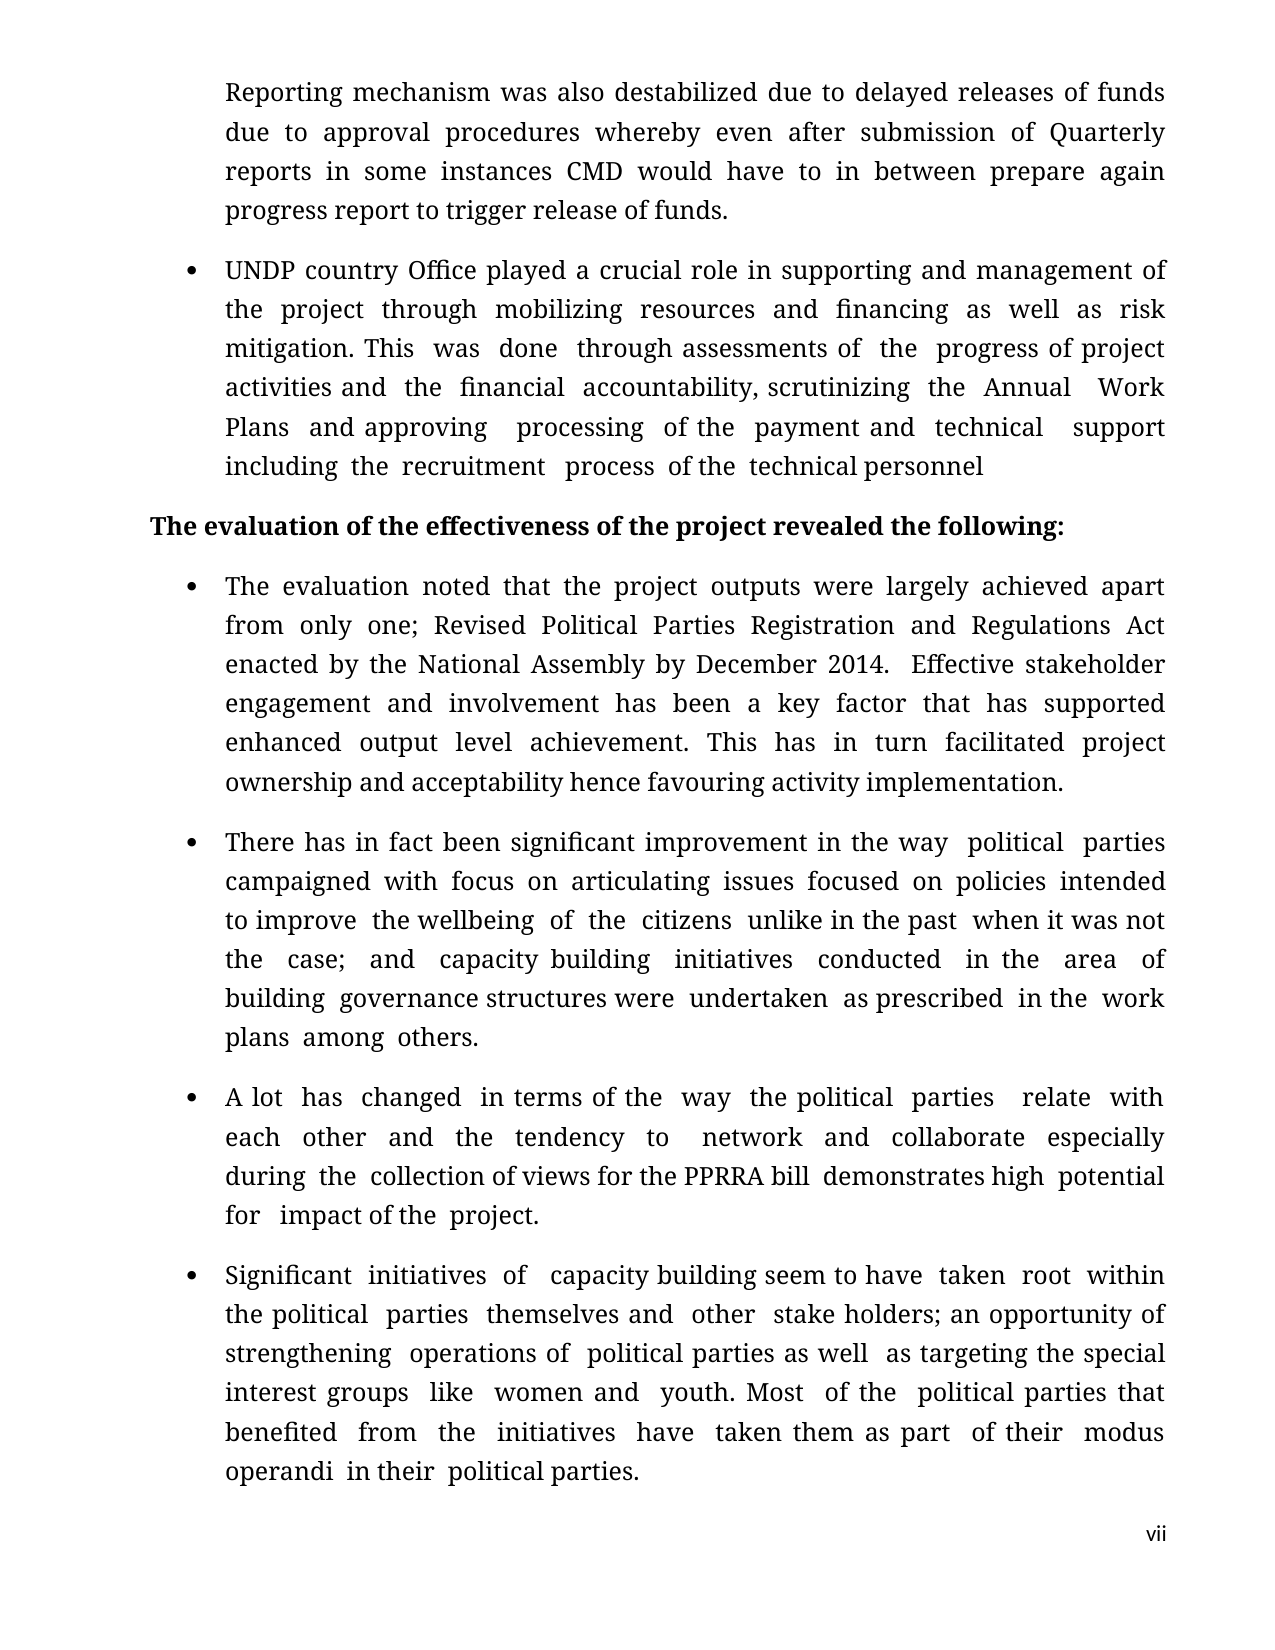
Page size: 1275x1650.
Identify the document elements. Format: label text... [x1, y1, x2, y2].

list Significant initiatives of capacity building seem to have taken root within the political parties themselves and other stake holders; an opportunity of strengthening operations of political parties as well as targeting the special interest groups like women and youth. Most of the political parties that benefited from the initiatives have taken them as part of their modus operandi in their political parties. [187, 1257, 1167, 1487]
list There has in fact been significant improvement in the way political parties campaigned with focus on articulating issues focused on policies intended to improve the wellbeing of the citizens unlike in the past when it was not the case; and capacity building initiatives conducted in the area of building governance structures were undertaken as prescribed in the work plans among others. [187, 824, 1167, 1054]
list Reporting mechanism was also destabilized due to delayed releases of funds due to approval procedures whereby even after submission of Quarterly reports in some instances CMD would have to in between prepare again progress report to trigger release of funds. [187, 75, 1167, 227]
list The evaluation noted that the project outputs were largely achieved apart from only one; Revised Political Parties Registration and Regulations Act enacted by the National Assembly by December 2014. Effective stakeholder engagement and involvement has been a key factor that has supported enhanced output level achievement. This has in turn facilitated project ownership and acceptability hence favouring activity implementation. [187, 568, 1167, 798]
list UNDP country Office played a crucial role in supporting and management of the project through mobilizing resources and financing as well as risk mitigation. This was done through assessments of the progress of project activities and the financial accountability, scrutinizing the Annual Work Plans and approving processing of the payment and technical support including the recruitment process of the technical personnel [187, 252, 1167, 482]
text The evaluation of the effectiveness of the project revealed the following: [150, 508, 1167, 542]
list A lot has changed in terms of the way the political parties relate with each other and the tendency to network and collaborate especially during the collection of views for the PPRRA bill demonstrates high potential for impact of the project. [187, 1080, 1167, 1232]
